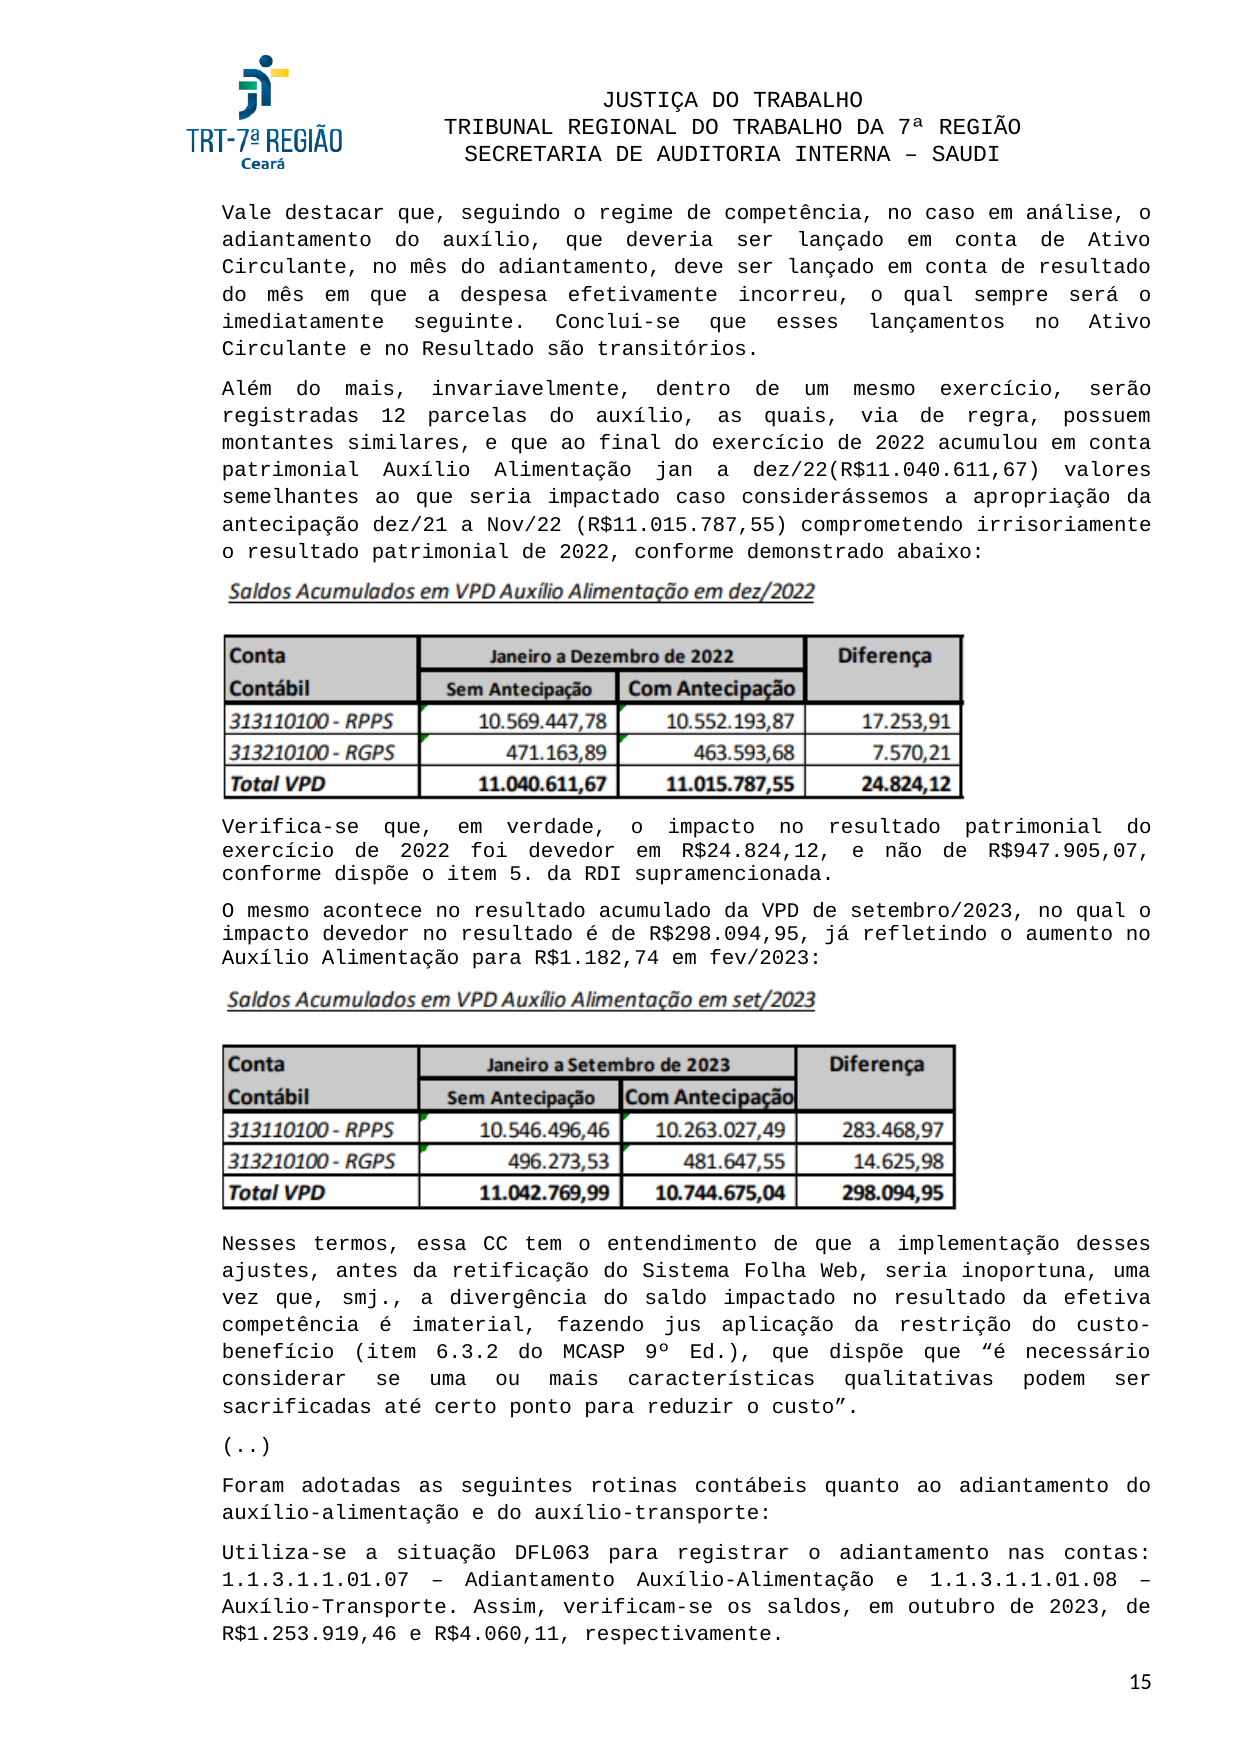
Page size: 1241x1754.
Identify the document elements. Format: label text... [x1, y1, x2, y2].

text O mesmo acontece no resultado acumulado da VPD de setembro/2023, no qual o impacto devedor no resultado é de R$298.094,95, já refletindo o aumento no Auxílio Alimentação para R$1.182,74 em fev/2023: [222, 899, 1152, 971]
text Nesses termos, essa CC tem o entendimento de que a implementação desses ajustes, antes da retificação do Sistema Folha Web, seria inoportuna, uma vez que, smj., a divergência do saldo impactado no resultado da efetiva competência é imaterial, fazendo jus aplicação da restrição do custo-benefício (item 6.3.2 do MCASP 9º Ed.), que dispõe que “é necessário considerar se uma ou mais características qualitativas podem ser sacrificadas até certo ponto para reduzir o custo”. [222, 1232, 1152, 1419]
text Foram adotadas as seguintes rotinas contábeis quanto ao adiantamento do auxílio-alimentação e do auxílio-transporte: [222, 1475, 1152, 1526]
text Utiliza-se a situação DFL063 para registrar o adiantamento nas contas: 1.1.3.1.1.01.07 – Adiantamento Auxílio-Alimentação e 1.1.3.1.1.01.08 – Auxílio-Transporte. Assim, verificam-se os saldos, em outubro de 2023, de R$1.253.919,46 e R$4.060,11, respectivamente. [222, 1542, 1152, 1647]
picture [171, 52, 352, 176]
picture [221, 580, 969, 804]
picture [221, 983, 960, 1216]
text Vale destacar que, seguindo o regime de competência, no caso em análise, o adiantamento do auxílio, que deveria ser lançado em conta de Ativo Circulante, no mês do adiantamento, deve ser lançado em conta de resultado do mês em que a despesa efetivamente incorreu, o qual sempre será o imediatamente seguinte. Conclui-se que esses lançamentos no Ativo Circulante e no Resultado são transitórios. [222, 202, 1152, 362]
text Verifica-se que, em verdade, o impacto no resultado patrimonial do exercício de 2022 foi devedor em R$24.824,12, e não de R$947.905,07, conforme dispõe o item 5. da RDI supramencionada. [222, 816, 1152, 887]
text Além do mais, invariavelmente, dentro de um mesmo exercício, serão registradas 12 parcelas do auxílio, as quais, via de regra, possuem montantes similares, e que ao final do exercício de 2022 acumulou em conta patrimonial Auxílio Alimentação jan a dez/22(R$11.040.611,67) valores semelhantes ao que seria impactado caso considerássemos a apropriação da antecipação dez/21 a Nov/22 (R$11.015.787,55) comprometendo irrisoriamente o resultado patrimonial de 2022, conforme demonstrado abaixo: [222, 378, 1152, 564]
text (..) [222, 1435, 1152, 1459]
